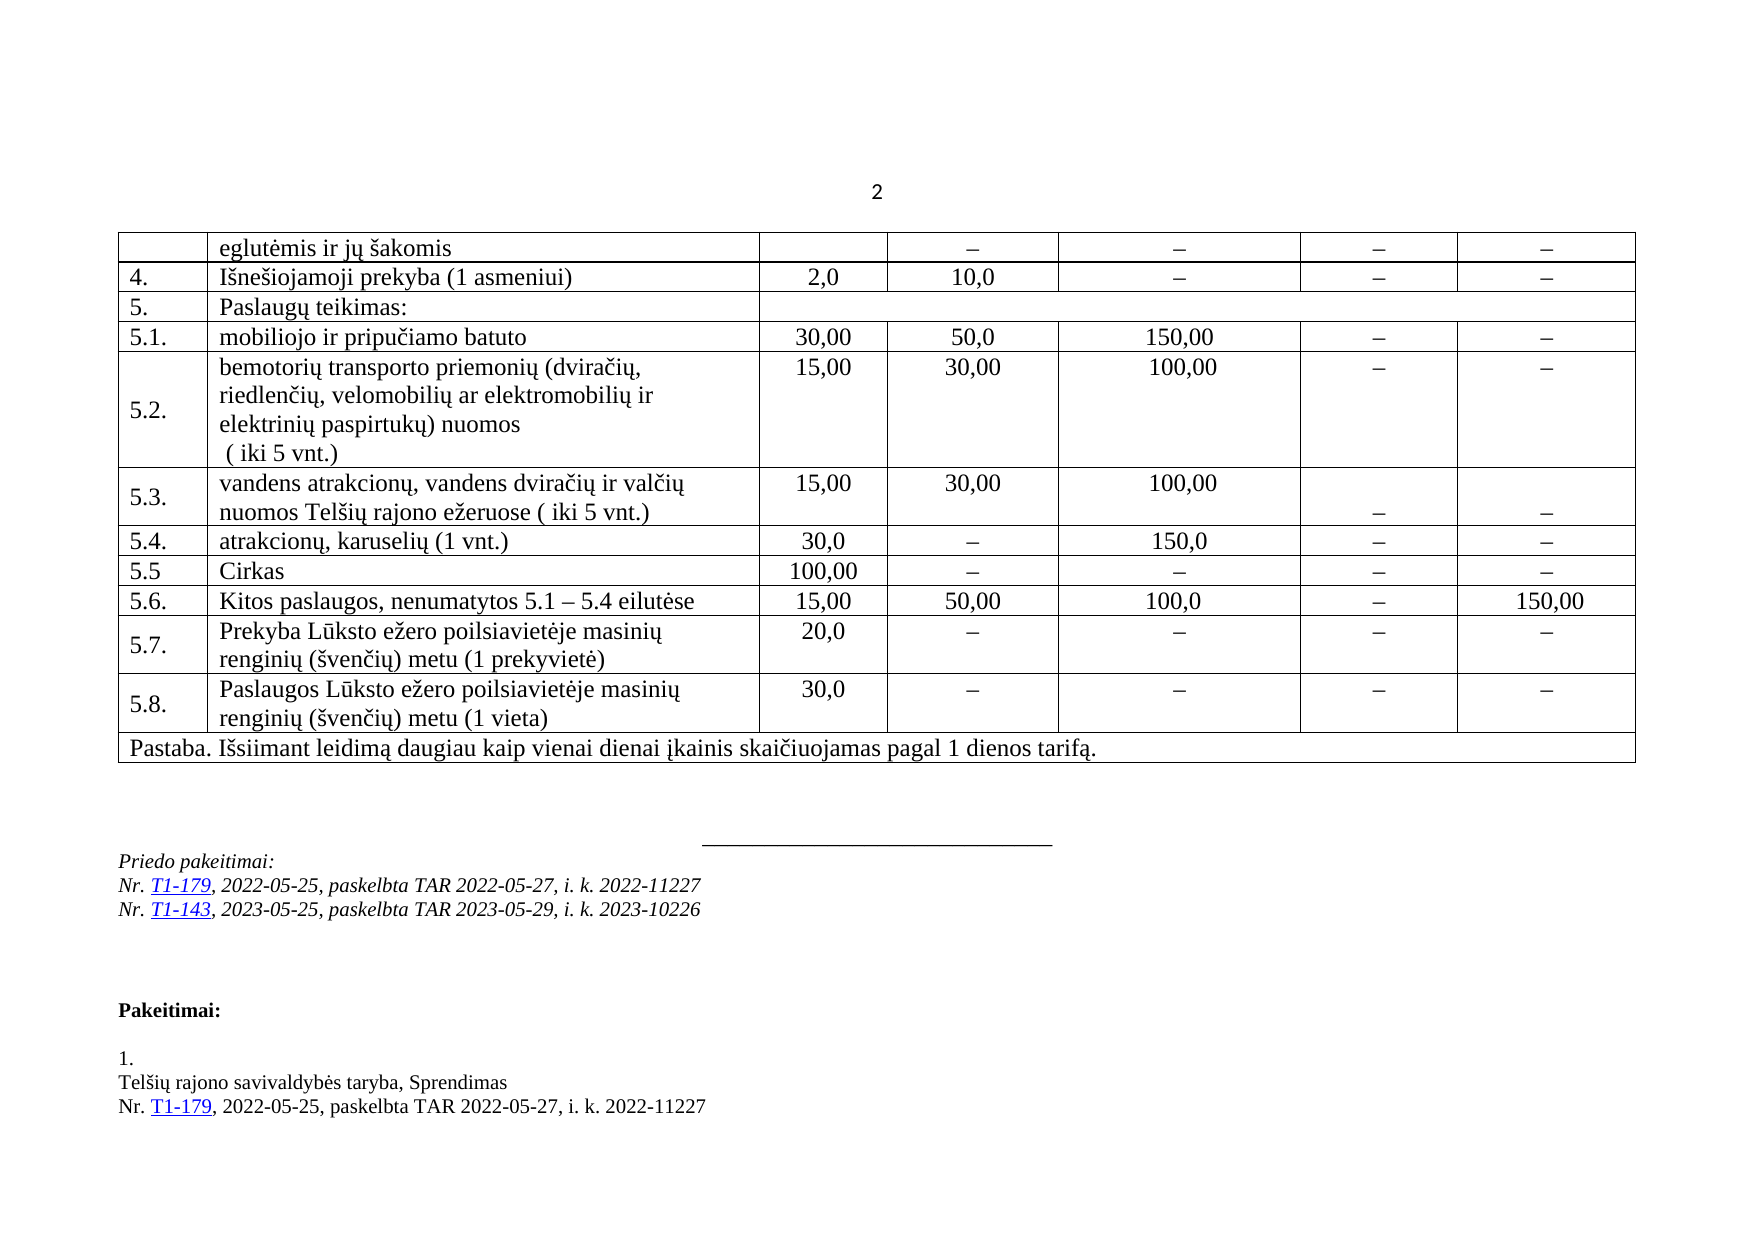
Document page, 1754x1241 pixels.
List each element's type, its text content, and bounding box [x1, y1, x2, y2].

table_cell 50,0 [888, 322, 1058, 351]
table_cell – [1458, 468, 1635, 525]
table_cell Prekyba Lūksto ežero poilsiavietėje masinių renginių (švenčių) metu (1 prekyvietė) [208, 616, 759, 673]
table_cell bemotorių transporto priemonių (dviračių, riedlenčių, velomobilių ar elektromobilių ir elektrinių paspirtukų) nuomos ( iki 5 vnt.) [208, 352, 759, 467]
table_cell 15,00 [760, 586, 887, 615]
text ____________________________ [118, 820, 1636, 849]
table_cell – [1301, 352, 1457, 467]
table_cell – [1458, 352, 1635, 467]
table_cell mobiliojo ir pripučiamo batuto [208, 322, 759, 351]
table_cell 10,0 [888, 263, 1058, 291]
table_cell 5.5 [119, 556, 207, 585]
table_cell Pastaba. Išsiimant leidimą daugiau kaip vienai dienai įkainis skaičiuojamas pagal 1 dienos tarifą. [119, 733, 1635, 762]
table_cell – [1301, 616, 1457, 673]
table_cell [119, 233, 207, 261]
table_cell Paslaugos Lūksto ežero poilsiavietėje masinių renginių (švenčių) metu (1 vieta) [208, 674, 759, 732]
table_cell 2,0 [760, 263, 887, 291]
text Priedo pakeitimai: [118, 849, 1636, 873]
table_cell 30,0 [760, 526, 887, 555]
table_cell – [1059, 233, 1300, 261]
table_cell 100,00 [1059, 352, 1300, 467]
table_cell 30,00 [888, 352, 1058, 467]
table_cell – [1458, 526, 1635, 555]
text Pakeitimai: [118, 998, 1636, 1022]
table_cell – [1458, 263, 1635, 291]
table_cell – [1301, 233, 1457, 261]
table_cell – [1458, 556, 1635, 585]
table_cell – [1301, 322, 1457, 351]
table_cell Kitos paslaugos, nenumatytos 5.1 – 5.4 eilutėse [208, 586, 759, 615]
table_cell 150,00 [1059, 322, 1300, 351]
table_cell – [888, 233, 1058, 261]
table_cell – [888, 556, 1058, 585]
table_cell Cirkas [208, 556, 759, 585]
text Telšių rajono savivaldybės taryba, Sprendimas [118, 1070, 1636, 1094]
table_cell – [1458, 616, 1635, 673]
text Nr. T1-179, 2022-05-25, paskelbta TAR 2022-05-27, i. k. 2022-11227 [118, 1094, 1636, 1118]
table_cell – [888, 526, 1058, 555]
table_cell – [1301, 468, 1457, 525]
text Nr. T1-143, 2023-05-25, paskelbta TAR 2023-05-29, i. k. 2023-10226 [118, 897, 1636, 921]
table_cell 20,0 [760, 616, 887, 673]
table_cell 30,00 [760, 322, 887, 351]
table_cell 150,00 [1458, 586, 1635, 615]
table_cell 15,00 [760, 352, 887, 467]
table_cell [760, 233, 887, 261]
table_cell 5.7. [119, 616, 207, 673]
table_cell 30,00 [888, 468, 1058, 525]
table_cell 5.1. [119, 322, 207, 351]
table_cell 5.3. [119, 468, 207, 525]
table_cell 50,00 [888, 586, 1058, 615]
table_cell – [888, 674, 1058, 732]
table_cell 30,0 [760, 674, 887, 732]
table_cell 5.8. [119, 674, 207, 732]
table_cell 15,00 [760, 468, 887, 525]
table_cell – [1458, 322, 1635, 351]
table_cell 4. [119, 263, 207, 291]
table_cell – [888, 616, 1058, 673]
text Nr. T1-179, 2022-05-25, paskelbta TAR 2022-05-27, i. k. 2022-11227 [118, 873, 1636, 897]
table_cell – [1301, 263, 1457, 291]
table_cell – [1059, 556, 1300, 585]
table_cell vandens atrakcionų, vandens dviračių ir valčių nuomos Telšių rajono ežeruose ( iki 5 vnt.) [208, 468, 759, 525]
table_cell – [1458, 233, 1635, 261]
table_cell – [1301, 586, 1457, 615]
table_cell – [1059, 263, 1300, 291]
table_cell 100,00 [760, 556, 887, 585]
table_cell – [1458, 674, 1635, 732]
table_cell [760, 292, 1635, 321]
table_cell 5.2. [119, 352, 207, 467]
table_cell 100,00 [1059, 468, 1300, 525]
table_cell – [1059, 674, 1300, 732]
text 1. [118, 1046, 1636, 1070]
table_cell 5. [119, 292, 207, 321]
table_cell 5.4. [119, 526, 207, 555]
table_cell 100,0 [1059, 586, 1300, 615]
table_cell – [1301, 556, 1457, 585]
table_cell – [1301, 526, 1457, 555]
table_cell 5.6. [119, 586, 207, 615]
table_cell – [1059, 616, 1300, 673]
table_cell 150,0 [1059, 526, 1300, 555]
table_cell Paslaugų teikimas: [208, 292, 759, 321]
table_cell – [1301, 674, 1457, 732]
table_cell eglutėmis ir jų šakomis [208, 233, 759, 261]
table_cell atrakcionų, karuselių (1 vnt.) [208, 526, 759, 555]
table_cell Išnešiojamoji prekyba (1 asmeniui) [208, 263, 759, 291]
